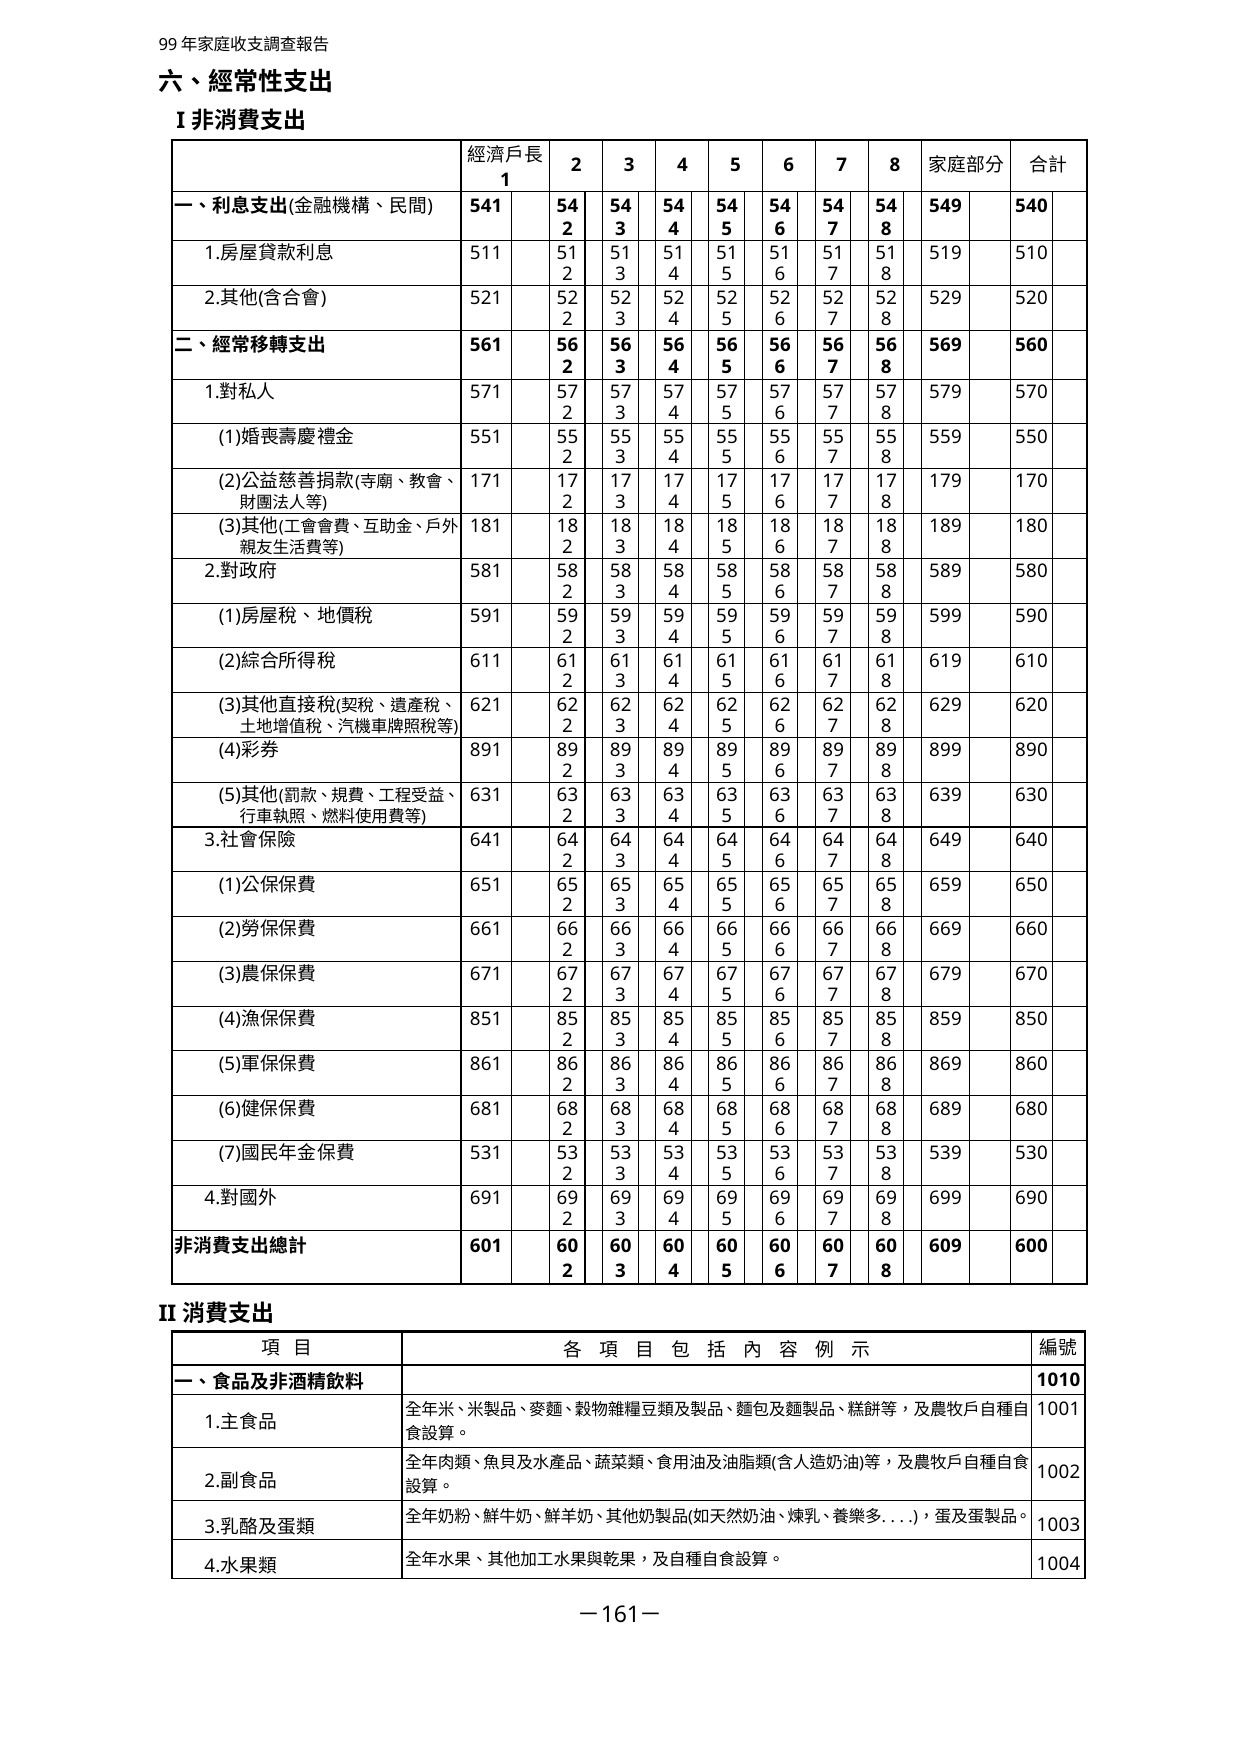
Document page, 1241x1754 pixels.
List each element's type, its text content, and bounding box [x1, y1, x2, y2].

table_cell 3.社會保險 [173, 828, 460, 871]
table_cell 569 [922, 331, 969, 378]
table_cell 668 [869, 917, 903, 961]
table_cell 636 [763, 783, 797, 826]
table_cell 648 [869, 828, 903, 871]
table_cell [586, 1096, 602, 1140]
table_cell 550 [1011, 424, 1052, 468]
table_cell 541 [462, 192, 511, 240]
table_cell 592 [550, 604, 584, 647]
table_cell [798, 872, 815, 916]
table_cell 865 [709, 1051, 744, 1095]
table_cell 861 [462, 1051, 511, 1095]
table_cell [970, 469, 1010, 513]
table_cell 655 [709, 872, 744, 916]
table_cell [692, 648, 708, 692]
table_cell 633 [603, 783, 638, 826]
table_cell [798, 1096, 815, 1140]
table_cell [1053, 1007, 1086, 1050]
table_cell (3)其他直接稅(契稅、遺產稅、土地增值稅、汽機車牌照稅等) [173, 693, 460, 737]
table_cell [639, 1141, 655, 1185]
table_cell 892 [550, 738, 584, 782]
table_cell 584 [656, 559, 691, 602]
table_cell 604 [656, 1231, 691, 1283]
table_cell 639 [922, 783, 969, 826]
table_cell 1004 [1032, 1540, 1084, 1578]
table_cell [586, 380, 602, 423]
table_cell 567 [816, 331, 850, 378]
table_cell 671 [462, 962, 511, 1006]
table_cell [851, 469, 868, 513]
table_cell [745, 1141, 762, 1185]
table_cell 561 [462, 331, 511, 378]
table_cell [745, 469, 762, 513]
table_cell 645 [709, 828, 744, 871]
table_cell 678 [869, 962, 903, 1006]
table_cell 510 [1011, 241, 1052, 285]
table_cell [798, 604, 815, 647]
table_cell 864 [656, 1051, 691, 1095]
table_cell [1053, 424, 1086, 468]
text 六、經常性支出 [158, 62, 1082, 98]
table_cell 530 [1011, 1141, 1052, 1185]
table_cell 659 [922, 872, 969, 916]
table_cell 652 [550, 872, 584, 916]
table_cell [639, 962, 655, 1006]
table_cell 611 [462, 648, 511, 692]
table_cell [512, 917, 549, 961]
table_cell 528 [869, 286, 903, 329]
table_cell 669 [922, 917, 969, 961]
table_cell [692, 1141, 708, 1185]
table_cell [512, 380, 549, 423]
table_cell [970, 917, 1010, 961]
table_cell [851, 1007, 868, 1050]
table_cell 893 [603, 738, 638, 782]
table_cell 513 [603, 241, 638, 285]
table_cell [639, 380, 655, 423]
table_cell [745, 693, 762, 737]
table_cell [586, 469, 602, 513]
table_cell 全年米、米製品、麥麵、穀物雜糧豆類及製品、麵包及麵製品、糕餅等，及農牧戶自種自食設算。 [403, 1395, 1031, 1447]
table_cell [745, 1007, 762, 1050]
table_cell [970, 380, 1010, 423]
table_cell [586, 738, 602, 782]
table_cell [798, 828, 815, 871]
table_cell (5)其他(罰款、規費、工程受益、行車執照、燃料使用費等) [173, 783, 460, 826]
table_cell 524 [656, 286, 691, 329]
table_cell 187 [816, 514, 850, 558]
table_cell 649 [922, 828, 969, 871]
table_cell [904, 469, 921, 513]
table_cell [745, 828, 762, 871]
table_cell 692 [550, 1186, 584, 1229]
table_cell 623 [603, 693, 638, 737]
table_cell 854 [656, 1007, 691, 1050]
table_cell 642 [550, 828, 584, 871]
table_cell 605 [709, 1231, 744, 1283]
table_cell [1053, 693, 1086, 737]
table_cell 690 [1011, 1186, 1052, 1229]
table_cell 616 [763, 648, 797, 692]
table_cell [851, 1141, 868, 1185]
table_cell 597 [816, 604, 850, 647]
table_cell 574 [656, 380, 691, 423]
table_cell 577 [816, 380, 850, 423]
table_cell [970, 738, 1010, 782]
table_cell 180 [1011, 514, 1052, 558]
table_cell [586, 1231, 602, 1283]
table_cell [512, 1141, 549, 1185]
table_cell [692, 331, 708, 378]
table_cell 621 [462, 693, 511, 737]
table_cell [1053, 1051, 1086, 1095]
table_cell [798, 1186, 815, 1229]
table_cell 556 [763, 424, 797, 468]
table_cell 1010 [1032, 1366, 1084, 1394]
table_cell [586, 1007, 602, 1050]
table_cell [970, 286, 1010, 329]
table_cell (5)軍保保費 [173, 1051, 460, 1095]
table_cell 694 [656, 1186, 691, 1229]
table_cell 684 [656, 1096, 691, 1140]
table_cell [904, 738, 921, 782]
table_cell [904, 604, 921, 647]
table_cell [798, 1007, 815, 1050]
table_cell [586, 514, 602, 558]
table_cell 514 [656, 241, 691, 285]
table_cell 670 [1011, 962, 1052, 1006]
table_cell 858 [869, 1007, 903, 1050]
table_cell [851, 783, 868, 826]
table_cell [1053, 514, 1086, 558]
table_cell 1003 [1032, 1501, 1084, 1539]
table_cell [798, 424, 815, 468]
table_cell 863 [603, 1051, 638, 1095]
table_cell [639, 648, 655, 692]
table_cell (2)公益慈善捐款(寺廟、教會、財團法人等) [173, 469, 460, 513]
table_cell [851, 286, 868, 329]
table_cell [586, 693, 602, 737]
table_cell 527 [816, 286, 850, 329]
table_cell [798, 693, 815, 737]
table_header 家庭部分 [922, 141, 1010, 191]
table_cell 1002 [1032, 1448, 1084, 1500]
table_cell [692, 1096, 708, 1140]
table_cell 860 [1011, 1051, 1052, 1095]
table_cell [904, 1141, 921, 1185]
table_cell 558 [869, 424, 903, 468]
table_cell 682 [550, 1096, 584, 1140]
table_cell 2.其他(含合會) [173, 286, 460, 329]
table_cell [692, 424, 708, 468]
table_cell 565 [709, 331, 744, 378]
table_cell [745, 241, 762, 285]
table_cell 615 [709, 648, 744, 692]
table_cell [692, 192, 708, 240]
table_cell 178 [869, 469, 903, 513]
table_cell 540 [1011, 192, 1052, 240]
table_cell [745, 380, 762, 423]
table_cell [745, 1096, 762, 1140]
table_cell 583 [603, 559, 638, 602]
table_cell 601 [462, 1231, 511, 1283]
table_cell [745, 648, 762, 692]
table_cell 699 [922, 1186, 969, 1229]
table_cell 646 [763, 828, 797, 871]
table_cell 586 [763, 559, 797, 602]
table_cell 560 [1011, 331, 1052, 378]
table_cell 4.對國外 [173, 1186, 460, 1229]
table_cell 890 [1011, 738, 1052, 782]
table_cell 全年奶粉、鮮牛奶、鮮羊奶、其他奶製品(如天然奶油、煉乳、養樂多. . . .)，蛋及蛋製品。 [403, 1501, 1031, 1539]
table_cell (4)漁保保費 [173, 1007, 460, 1050]
table_cell 697 [816, 1186, 850, 1229]
table_cell [692, 380, 708, 423]
table_cell [904, 192, 921, 240]
table_cell [970, 828, 1010, 871]
table_cell [970, 424, 1010, 468]
table_cell [512, 192, 549, 240]
table_cell 603 [603, 1231, 638, 1283]
table_cell 521 [462, 286, 511, 329]
table_cell 515 [709, 241, 744, 285]
table_cell 638 [869, 783, 903, 826]
table_cell [512, 648, 549, 692]
table_cell [692, 962, 708, 1006]
table_cell [970, 872, 1010, 916]
table_cell [512, 604, 549, 647]
table_cell 685 [709, 1096, 744, 1140]
table_cell [970, 693, 1010, 737]
table_cell [798, 286, 815, 329]
table_cell 526 [763, 286, 797, 329]
table_cell 600 [1011, 1231, 1052, 1283]
table_cell (2)綜合所得稅 [173, 648, 460, 692]
table_cell 866 [763, 1051, 797, 1095]
table_cell [639, 241, 655, 285]
table_cell [639, 738, 655, 782]
table_cell 183 [603, 514, 638, 558]
table_cell 612 [550, 648, 584, 692]
table_cell [745, 962, 762, 1006]
table_cell 693 [603, 1186, 638, 1229]
table_cell 673 [603, 962, 638, 1006]
table_cell [851, 738, 868, 782]
table_cell [1053, 828, 1086, 871]
table_cell [512, 1007, 549, 1050]
table_cell [798, 648, 815, 692]
table_cell [639, 1231, 655, 1283]
table_cell 532 [550, 1141, 584, 1185]
table_cell 666 [763, 917, 797, 961]
table_cell [403, 1366, 1031, 1394]
table_cell [586, 286, 602, 329]
table_cell [904, 424, 921, 468]
table_cell [745, 192, 762, 240]
table_cell [904, 828, 921, 871]
table_header 2 [550, 141, 602, 191]
table_cell 538 [869, 1141, 903, 1185]
table_cell [904, 331, 921, 378]
table_cell 599 [922, 604, 969, 647]
table_cell [851, 331, 868, 378]
table_cell [970, 1096, 1010, 1140]
table_cell [798, 1051, 815, 1095]
table_cell [970, 648, 1010, 692]
table_cell [970, 514, 1010, 558]
table_cell [586, 783, 602, 826]
table_cell [512, 514, 549, 558]
table_cell 177 [816, 469, 850, 513]
table_cell [586, 1186, 602, 1229]
table_cell (3)農保保費 [173, 962, 460, 1006]
table_cell 576 [763, 380, 797, 423]
table_cell 896 [763, 738, 797, 782]
table_cell [639, 192, 655, 240]
table_cell [1053, 648, 1086, 692]
table_cell [512, 962, 549, 1006]
table_cell [798, 783, 815, 826]
table_cell [1053, 286, 1086, 329]
table_header 合計 [1011, 141, 1086, 191]
table_cell 650 [1011, 872, 1052, 916]
table_cell 536 [763, 1141, 797, 1185]
table_cell [512, 872, 549, 916]
table_header 各 項 目 包 括 內 容 例 示 [403, 1333, 1031, 1364]
table_cell 663 [603, 917, 638, 961]
table_cell 555 [709, 424, 744, 468]
table_cell [904, 514, 921, 558]
table_cell [512, 331, 549, 378]
table_cell 539 [922, 1141, 969, 1185]
table_cell [586, 424, 602, 468]
table_cell [904, 917, 921, 961]
table_cell 608 [869, 1231, 903, 1283]
table_cell [798, 917, 815, 961]
table_cell [904, 1186, 921, 1229]
table_cell [745, 604, 762, 647]
table_cell [745, 783, 762, 826]
table_cell 548 [869, 192, 903, 240]
table_cell 181 [462, 514, 511, 558]
table_cell 535 [709, 1141, 744, 1185]
table_cell [586, 559, 602, 602]
table_cell [512, 559, 549, 602]
table_cell 606 [763, 1231, 797, 1283]
table_cell 525 [709, 286, 744, 329]
table_cell 869 [922, 1051, 969, 1095]
table_cell [639, 872, 655, 916]
table_cell [639, 1186, 655, 1229]
table_cell 552 [550, 424, 584, 468]
table_cell 851 [462, 1007, 511, 1050]
table_cell [970, 331, 1010, 378]
table_cell 591 [462, 604, 511, 647]
table_cell [512, 828, 549, 871]
table_cell 640 [1011, 828, 1052, 871]
table_cell 596 [763, 604, 797, 647]
table_cell 620 [1011, 693, 1052, 737]
table_cell 897 [816, 738, 850, 782]
table_cell 617 [816, 648, 850, 692]
table_cell [692, 559, 708, 602]
table_header 3 [603, 141, 655, 191]
table_cell [1053, 1096, 1086, 1140]
table_cell [970, 1231, 1010, 1283]
table_cell [851, 380, 868, 423]
table_cell [970, 1186, 1010, 1229]
table_cell [904, 286, 921, 329]
table_cell (1)房屋稅、地價稅 [173, 604, 460, 647]
table_cell [798, 738, 815, 782]
table_cell 全年肉類、魚貝及水產品、蔬菜類、食用油及油脂類(含人造奶油)等，及農牧戶自種自食設算。 [403, 1448, 1031, 1500]
table_cell [851, 917, 868, 961]
table_cell 593 [603, 604, 638, 647]
table_cell [851, 828, 868, 871]
table_cell [745, 286, 762, 329]
table_cell [798, 1231, 815, 1283]
table_cell 559 [922, 424, 969, 468]
table_cell 656 [763, 872, 797, 916]
table_cell [798, 559, 815, 602]
table_cell [1053, 917, 1086, 961]
table_cell 534 [656, 1141, 691, 1185]
table_cell 691 [462, 1186, 511, 1229]
table_cell [1053, 1141, 1086, 1185]
table_cell 630 [1011, 783, 1052, 826]
table_cell [904, 380, 921, 423]
table_cell [586, 192, 602, 240]
table_cell [692, 241, 708, 285]
table_cell [1053, 604, 1086, 647]
table_cell 189 [922, 514, 969, 558]
table_header 5 [709, 141, 762, 191]
table_cell [745, 424, 762, 468]
table_cell 862 [550, 1051, 584, 1095]
table_cell 575 [709, 380, 744, 423]
table_cell [970, 962, 1010, 1006]
table_cell 687 [816, 1096, 850, 1140]
table_cell [1053, 469, 1086, 513]
table_cell [970, 241, 1010, 285]
table_cell [851, 1051, 868, 1095]
table_cell [745, 738, 762, 782]
table_header 項 目 [173, 1333, 401, 1364]
table_cell 531 [462, 1141, 511, 1185]
table_cell 512 [550, 241, 584, 285]
table_cell 1.對私人 [173, 380, 460, 423]
table_cell 174 [656, 469, 691, 513]
table_cell [745, 1186, 762, 1229]
table_cell 657 [816, 872, 850, 916]
table_cell 545 [709, 192, 744, 240]
table_cell 511 [462, 241, 511, 285]
table_cell 571 [462, 380, 511, 423]
table_cell 622 [550, 693, 584, 737]
table_cell 1001 [1032, 1395, 1084, 1447]
table_cell [512, 286, 549, 329]
table_cell [639, 604, 655, 647]
table_cell 626 [763, 693, 797, 737]
table_cell 595 [709, 604, 744, 647]
table_cell 516 [763, 241, 797, 285]
table_cell 674 [656, 962, 691, 1006]
table_cell [970, 1141, 1010, 1185]
table_cell 898 [869, 738, 903, 782]
table_cell 602 [550, 1231, 584, 1283]
table_cell [639, 469, 655, 513]
table_cell [639, 693, 655, 737]
table_cell 856 [763, 1007, 797, 1050]
table_cell 683 [603, 1096, 638, 1140]
table_cell [970, 559, 1010, 602]
table_cell 598 [869, 604, 903, 647]
table_cell [1053, 962, 1086, 1006]
table_cell 1.房屋貸款利息 [173, 241, 460, 285]
table_cell 637 [816, 783, 850, 826]
table_cell [851, 872, 868, 916]
table_cell 518 [869, 241, 903, 285]
table_cell 672 [550, 962, 584, 1006]
text II 消費支出 [158, 1295, 1082, 1328]
table_cell 899 [922, 738, 969, 782]
table_cell [904, 693, 921, 737]
table_cell [904, 962, 921, 1006]
table_cell [798, 1141, 815, 1185]
table_cell 594 [656, 604, 691, 647]
table_cell [692, 604, 708, 647]
table_cell [512, 1186, 549, 1229]
table_cell 857 [816, 1007, 850, 1050]
table_cell 549 [922, 192, 969, 240]
table_cell [586, 604, 602, 647]
table_cell [745, 331, 762, 378]
table_cell [692, 286, 708, 329]
table_cell [904, 648, 921, 692]
table_cell [639, 1007, 655, 1050]
table_header 6 [763, 141, 815, 191]
table_cell 613 [603, 648, 638, 692]
table_cell [970, 1051, 1010, 1095]
table_cell 543 [603, 192, 638, 240]
table_cell 644 [656, 828, 691, 871]
table_cell 572 [550, 380, 584, 423]
table_cell [639, 424, 655, 468]
table_header 4 [656, 141, 708, 191]
table_cell [692, 783, 708, 826]
table_cell 587 [816, 559, 850, 602]
table_cell [798, 380, 815, 423]
table_cell [1053, 1186, 1086, 1229]
table_header 編號 [1032, 1333, 1084, 1364]
table_cell 175 [709, 469, 744, 513]
table_cell 686 [763, 1096, 797, 1140]
table_cell 547 [816, 192, 850, 240]
table_cell [904, 241, 921, 285]
table_cell 695 [709, 1186, 744, 1229]
table_header 7 [816, 141, 868, 191]
table_cell [798, 241, 815, 285]
table_cell 632 [550, 783, 584, 826]
table_cell 522 [550, 286, 584, 329]
table_cell [798, 192, 815, 240]
table_cell 658 [869, 872, 903, 916]
table_cell 573 [603, 380, 638, 423]
table_cell 688 [869, 1096, 903, 1140]
table_cell [586, 331, 602, 378]
table_cell 654 [656, 872, 691, 916]
table_cell 675 [709, 962, 744, 1006]
table_cell [639, 286, 655, 329]
table_cell [904, 783, 921, 826]
table_cell 585 [709, 559, 744, 602]
table_cell [1053, 192, 1086, 240]
table_cell [512, 783, 549, 826]
table_cell 641 [462, 828, 511, 871]
table_cell [639, 514, 655, 558]
table_cell 579 [922, 380, 969, 423]
table_cell 607 [816, 1231, 850, 1283]
table_cell [586, 1051, 602, 1095]
table_cell (3)其他(工會會費、互助金、戶外親友生活費等) [173, 514, 460, 558]
table_cell 581 [462, 559, 511, 602]
table_cell [1053, 872, 1086, 916]
table_cell 578 [869, 380, 903, 423]
table_cell [970, 783, 1010, 826]
table_cell 696 [763, 1186, 797, 1229]
table_cell (1)公保保費 [173, 872, 460, 916]
table_cell [851, 962, 868, 1006]
table_cell [512, 738, 549, 782]
table_cell (6)健保保費 [173, 1096, 460, 1140]
table_cell 653 [603, 872, 638, 916]
table_cell 853 [603, 1007, 638, 1050]
table_cell 542 [550, 192, 584, 240]
table_header 8 [869, 141, 921, 191]
table_cell 679 [922, 962, 969, 1006]
table_cell 627 [816, 693, 850, 737]
table_cell 661 [462, 917, 511, 961]
table_cell 867 [816, 1051, 850, 1095]
table_cell 635 [709, 783, 744, 826]
table_cell [639, 331, 655, 378]
table_cell [851, 693, 868, 737]
table_cell 664 [656, 917, 691, 961]
table_cell 566 [763, 331, 797, 378]
table_cell [851, 514, 868, 558]
table_cell [851, 1231, 868, 1283]
table_cell [851, 1186, 868, 1229]
table_cell [586, 1141, 602, 1185]
table_cell [904, 1051, 921, 1095]
table_cell [970, 604, 1010, 647]
table_cell [512, 1231, 549, 1283]
table_cell (1)婚喪壽慶禮金 [173, 424, 460, 468]
table_cell [970, 1007, 1010, 1050]
table_cell 610 [1011, 648, 1052, 692]
table_cell 698 [869, 1186, 903, 1229]
table_cell 634 [656, 783, 691, 826]
table_cell (2)勞保保費 [173, 917, 460, 961]
table_cell [745, 1231, 762, 1283]
table_header 經濟戶長 1 [462, 141, 549, 191]
table_cell 582 [550, 559, 584, 602]
table_cell 185 [709, 514, 744, 558]
table_cell 665 [709, 917, 744, 961]
table_cell 544 [656, 192, 691, 240]
table_cell 667 [816, 917, 850, 961]
table_cell [745, 872, 762, 916]
table_cell 二、經常移轉支出 [173, 331, 460, 378]
table_cell [512, 424, 549, 468]
table_cell 894 [656, 738, 691, 782]
table_cell [1053, 241, 1086, 285]
table_header [173, 141, 460, 191]
table_cell [970, 192, 1010, 240]
table_cell [851, 648, 868, 692]
table_cell [904, 559, 921, 602]
table_cell 517 [816, 241, 850, 285]
table_cell 643 [603, 828, 638, 871]
table_cell [1053, 331, 1086, 378]
table_cell [692, 1051, 708, 1095]
table_cell [1053, 738, 1086, 782]
table_cell 647 [816, 828, 850, 871]
table_cell 176 [763, 469, 797, 513]
table_cell 553 [603, 424, 638, 468]
table_cell 170 [1011, 469, 1052, 513]
table_cell 662 [550, 917, 584, 961]
table_cell [692, 1007, 708, 1050]
table_cell 554 [656, 424, 691, 468]
table_cell 523 [603, 286, 638, 329]
table_cell [1053, 559, 1086, 602]
table_cell 188 [869, 514, 903, 558]
table_cell 631 [462, 783, 511, 826]
table_cell 179 [922, 469, 969, 513]
table_cell 689 [922, 1096, 969, 1140]
table_cell 628 [869, 693, 903, 737]
table_cell [1053, 783, 1086, 826]
table_cell [851, 424, 868, 468]
table_cell 680 [1011, 1096, 1052, 1140]
table_cell 589 [922, 559, 969, 602]
table_cell 2.副食品 [173, 1448, 401, 1500]
table_cell [851, 241, 868, 285]
table_cell [512, 469, 549, 513]
table_cell 557 [816, 424, 850, 468]
table_cell [1053, 380, 1086, 423]
table_cell [745, 514, 762, 558]
table_cell [586, 828, 602, 871]
table_cell [639, 828, 655, 871]
table_cell 562 [550, 331, 584, 378]
table_cell [639, 1096, 655, 1140]
table_cell 660 [1011, 917, 1052, 961]
table_cell [586, 962, 602, 1006]
table_cell 551 [462, 424, 511, 468]
table_cell [904, 1096, 921, 1140]
table_cell 580 [1011, 559, 1052, 602]
table_cell [798, 962, 815, 1006]
table_cell 2.對政府 [173, 559, 460, 602]
text I 非消費支出 [176, 102, 1082, 135]
table_cell 568 [869, 331, 903, 378]
table_cell 891 [462, 738, 511, 782]
table_cell [904, 1007, 921, 1050]
table_cell 895 [709, 738, 744, 782]
table_cell [692, 872, 708, 916]
table_cell [639, 783, 655, 826]
table_cell 519 [922, 241, 969, 285]
table_cell [851, 192, 868, 240]
table_cell 850 [1011, 1007, 1052, 1050]
table_cell 859 [922, 1007, 969, 1050]
table_cell 614 [656, 648, 691, 692]
table_cell 609 [922, 1231, 969, 1283]
table_cell 非消費支出總計 [173, 1231, 460, 1283]
table_cell [512, 1096, 549, 1140]
table_cell [851, 604, 868, 647]
table_cell [692, 917, 708, 961]
table_cell [692, 693, 708, 737]
table_cell [1053, 1231, 1086, 1283]
table_cell 529 [922, 286, 969, 329]
table_cell [745, 1051, 762, 1095]
table_cell 681 [462, 1096, 511, 1140]
table_cell 677 [816, 962, 850, 1006]
table_cell [586, 872, 602, 916]
table_cell 625 [709, 693, 744, 737]
table_cell 852 [550, 1007, 584, 1050]
table_cell [692, 1231, 708, 1283]
table_cell 1.主食品 [173, 1395, 401, 1447]
table_cell 676 [763, 962, 797, 1006]
table_cell 4.水果類 [173, 1540, 401, 1578]
table_cell 570 [1011, 380, 1052, 423]
table_cell [639, 1051, 655, 1095]
table_cell [639, 917, 655, 961]
table_cell (4)彩券 [173, 738, 460, 782]
table_cell 171 [462, 469, 511, 513]
table_cell 一、食品及非酒精飲料 [173, 1366, 401, 1394]
table_cell [512, 693, 549, 737]
table_cell 520 [1011, 286, 1052, 329]
table_cell 619 [922, 648, 969, 692]
table_cell 651 [462, 872, 511, 916]
table_cell [512, 1051, 549, 1095]
table_cell 533 [603, 1141, 638, 1185]
table_cell [639, 559, 655, 602]
table_cell [904, 1231, 921, 1283]
table_cell [586, 241, 602, 285]
table_cell 588 [869, 559, 903, 602]
table_cell 855 [709, 1007, 744, 1050]
table_cell 590 [1011, 604, 1052, 647]
table_cell [512, 241, 549, 285]
table_cell 624 [656, 693, 691, 737]
table_cell [851, 559, 868, 602]
table_cell 184 [656, 514, 691, 558]
table_cell [745, 917, 762, 961]
table_cell [586, 648, 602, 692]
table_cell [692, 738, 708, 782]
table_cell 172 [550, 469, 584, 513]
table_cell 537 [816, 1141, 850, 1185]
table_cell [798, 514, 815, 558]
table_cell [798, 331, 815, 378]
table_cell [692, 514, 708, 558]
table_cell [745, 559, 762, 602]
table_cell [692, 828, 708, 871]
table_cell 564 [656, 331, 691, 378]
table_cell 一、利息支出(金融機構、民間) [173, 192, 460, 240]
table_cell 629 [922, 693, 969, 737]
table_cell [798, 469, 815, 513]
table_cell 173 [603, 469, 638, 513]
table_cell 563 [603, 331, 638, 378]
table_cell [851, 1096, 868, 1140]
table_cell 546 [763, 192, 797, 240]
table_cell 618 [869, 648, 903, 692]
table_cell (7)國民年金保費 [173, 1141, 460, 1185]
table_cell [904, 872, 921, 916]
table_cell 868 [869, 1051, 903, 1095]
table_cell [586, 917, 602, 961]
table_cell 全年水果、其他加工水果與乾果，及自種自食設算。 [403, 1540, 1031, 1578]
table_cell 3.乳酪及蛋類 [173, 1501, 401, 1539]
table_cell [692, 469, 708, 513]
table_cell 186 [763, 514, 797, 558]
table_cell 182 [550, 514, 584, 558]
table_cell [692, 1186, 708, 1229]
